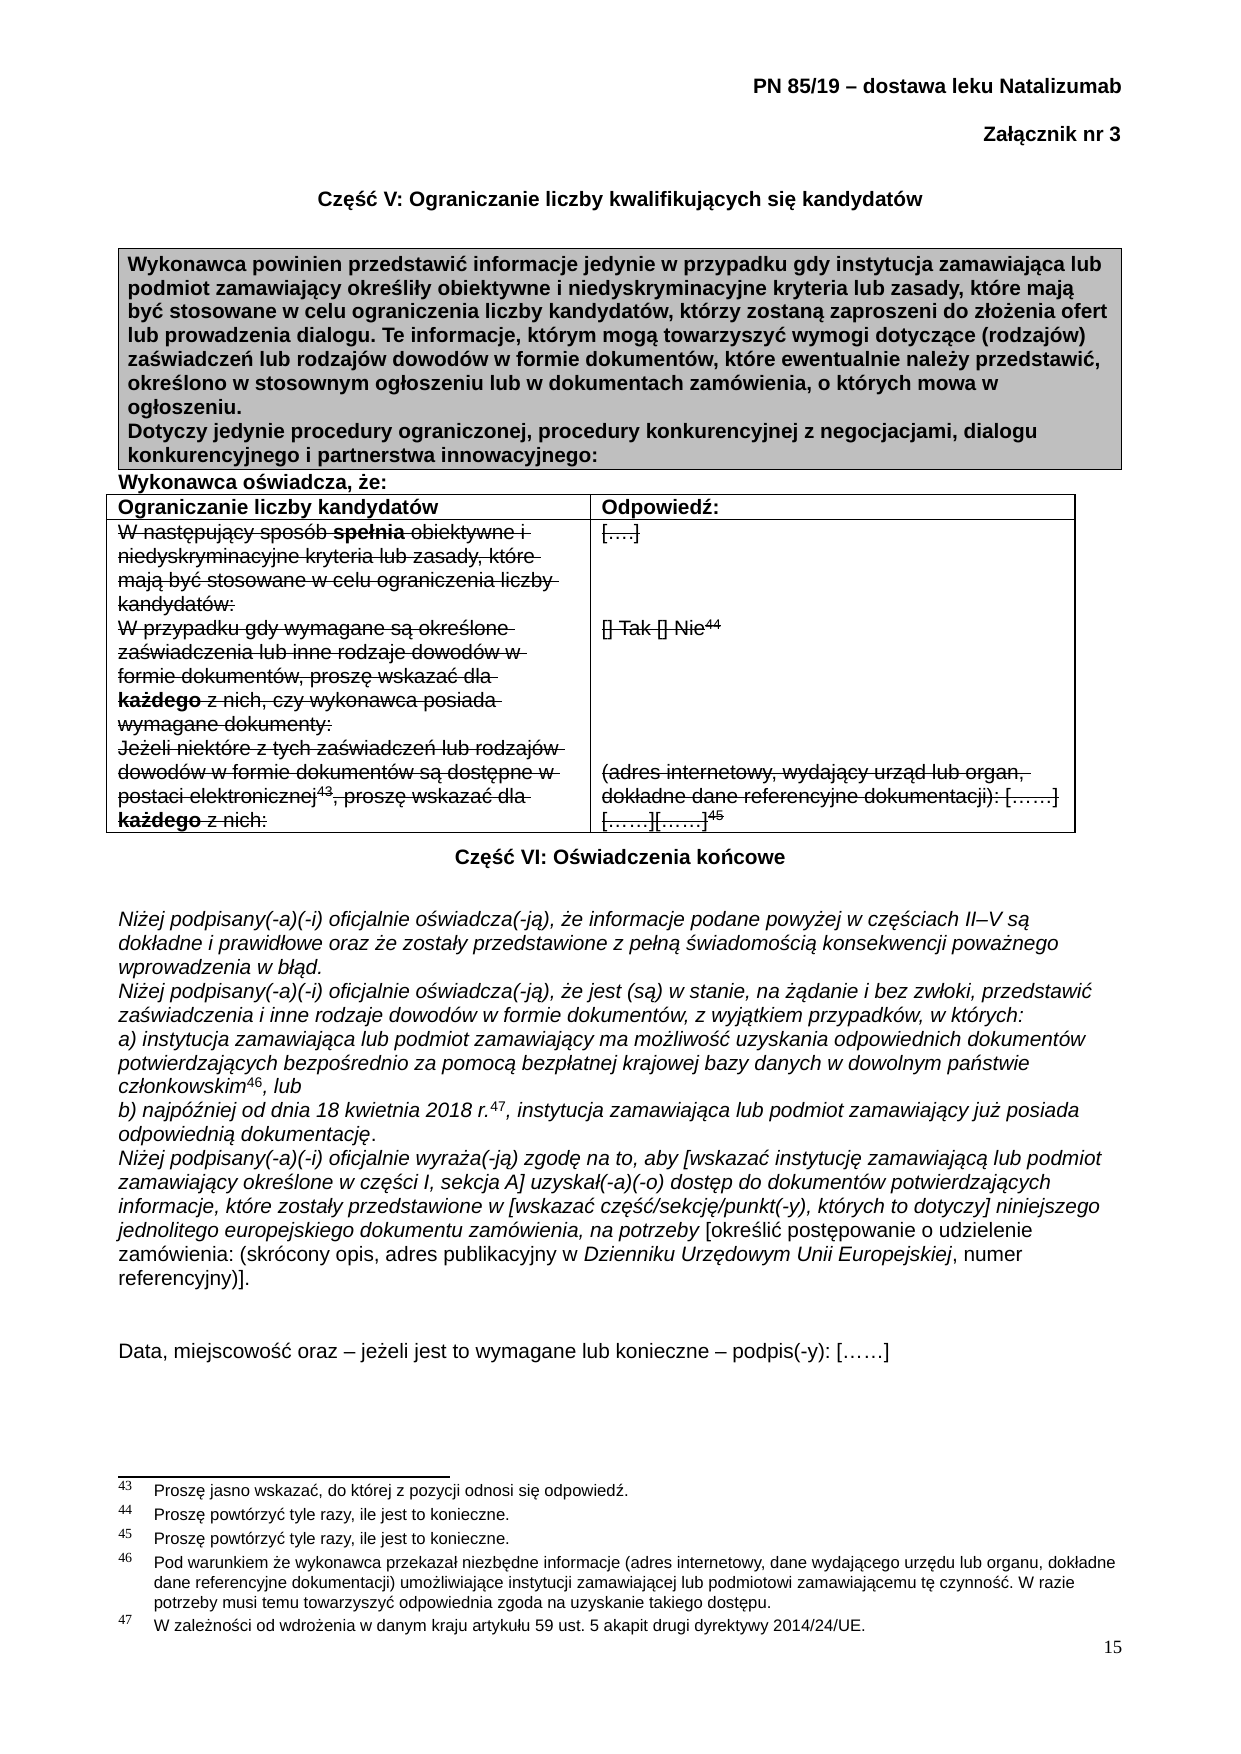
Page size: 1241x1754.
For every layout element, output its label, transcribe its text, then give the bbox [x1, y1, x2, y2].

table_cell W następujący sposób spełnia obiektywne i niedyskryminacyjne kryteria lub zasady, które mają być stosowane w celu ograniczenia liczby kandydatów: W przypadku gdy wymagane są określone zaświadczenia lub inne rodzaje dowodów w formie dokumentów, proszę wskazać dla każdego z nich, czy wykonawca posiada wymagane dokumenty: Jeżeli niektóre z tych zaświadczeń lub rodzajów dowodów w formie dokumentów są dostępne w postaci elektronicznej, proszę wskazać dla każdego z nich: [107, 520, 590, 832]
text Niżej podpisany(-a)(-i) oficjalnie oświadcza(-ją), że jest (są) w stanie, na żądanie i bez zwłoki, przedstawić zaświadczenia i inne rodzaje dowodów w formie dokumentów, z wyjątkiem przypadków, w których: [118, 978, 1122, 1026]
text Wykonawca powinien przedstawić informacje jedynie w przypadku gdy instytucja zamawiająca lub podmiot zamawiający określiły obiektywne i niedyskryminacyjne kryteria lub zasady, które mają być stosowane w celu ograniczenia liczby kandydatów, którzy zostaną zaproszeni do złożenia ofert lub prowadzenia dialogu. Te informacje, którym mogą towarzyszyć wymogi dotyczące (rodzajów) zaświadczeń lub rodzajów dowodów w formie dokumentów, które ewentualnie należy przedstawić, określono w stosownym ogłoszeniu lub w dokumentach zamówienia, o których mowa w ogłoszeniu. Dotyczy jedynie procedury ograniczonej, procedury konkurencyjnej z negocjacjami, dialogu konkurencyjnego i partnerstwa innowacyjnego: [119, 249, 1121, 469]
text b) najpóźniej od dnia 18 kwietnia 2018 r., instytucja zamawiająca lub podmiot zamawiający już posiada odpowiednią dokumentację. [118, 1098, 1122, 1146]
title Część VI: Oświadczenia końcowe [118, 845, 1122, 869]
table_header Odpowiedź: [591, 495, 1074, 519]
text a) instytucja zamawiająca lub podmiot zamawiający ma możliwość uzyskania odpowiednich dokumentów potwierdzających bezpośrednio za pomocą bezpłatnej krajowej bazy danych w dowolnym państwie członkowskim, lub [118, 1026, 1122, 1098]
text W zależności od wdrożenia w danym kraju artykułu 59 ust. 5 akapit drugi dyrektywy 2014/24/UE. [118, 1612, 1122, 1636]
text Pod warunkiem że wykonawca przekazał niezbędne informacje (adres internetowy, dane wydającego urzędu lub organu, dokładne dane referencyjne dokumentacji) umożliwiające instytucji zamawiającej lub podmiotowi zamawiającemu tę czynność. W razie potrzeby musi temu towarzyszyć odpowiednia zgoda na uzyskanie takiego dostępu. [118, 1549, 1122, 1612]
text Niżej podpisany(-a)(-i) oficjalnie wyraża(-ją) zgodę na to, aby [wskazać instytucję zamawiającą lub podmiot zamawiający określone w części I, sekcja A] uzyskał(-a)(-o) dostęp do dokumentów potwierdzających informacje, które zostały przedstawione w [wskazać część/sekcję/punkt(-y), których to dotyczy] niniejszego jednolitego europejskiego dokumentu zamówienia, na potrzeby [określić postępowanie o udzielenie zamówienia: (skrócony opis, adres publikacyjny w Dzienniku Urzędowym Unii Europejskiej, numer referencyjny)]. [118, 1146, 1122, 1290]
text Niżej podpisany(-a)(-i) oficjalnie oświadcza(-ją), że informacje podane powyżej w częściach II–V są dokładne i prawidłowe oraz że zostały przedstawione z pełną świadomością konsekwencji poważnego wprowadzenia w błąd. [118, 907, 1122, 978]
table_header Ograniczanie liczby kandydatów [107, 495, 590, 519]
table_cell [….] [] Tak [] Nie (adres internetowy, wydający urząd lub organ, dokładne dane referencyjne dokumentacji): [……][……][……] [591, 520, 1074, 832]
text Data, miejscowość oraz – jeżeli jest to wymagane lub konieczne – podpis(-y): [……] [118, 1339, 1122, 1363]
title Część V: Ograniczanie liczby kwalifikujących się kandydatów [118, 187, 1122, 211]
text Wykonawca oświadcza, że: [118, 470, 1122, 494]
